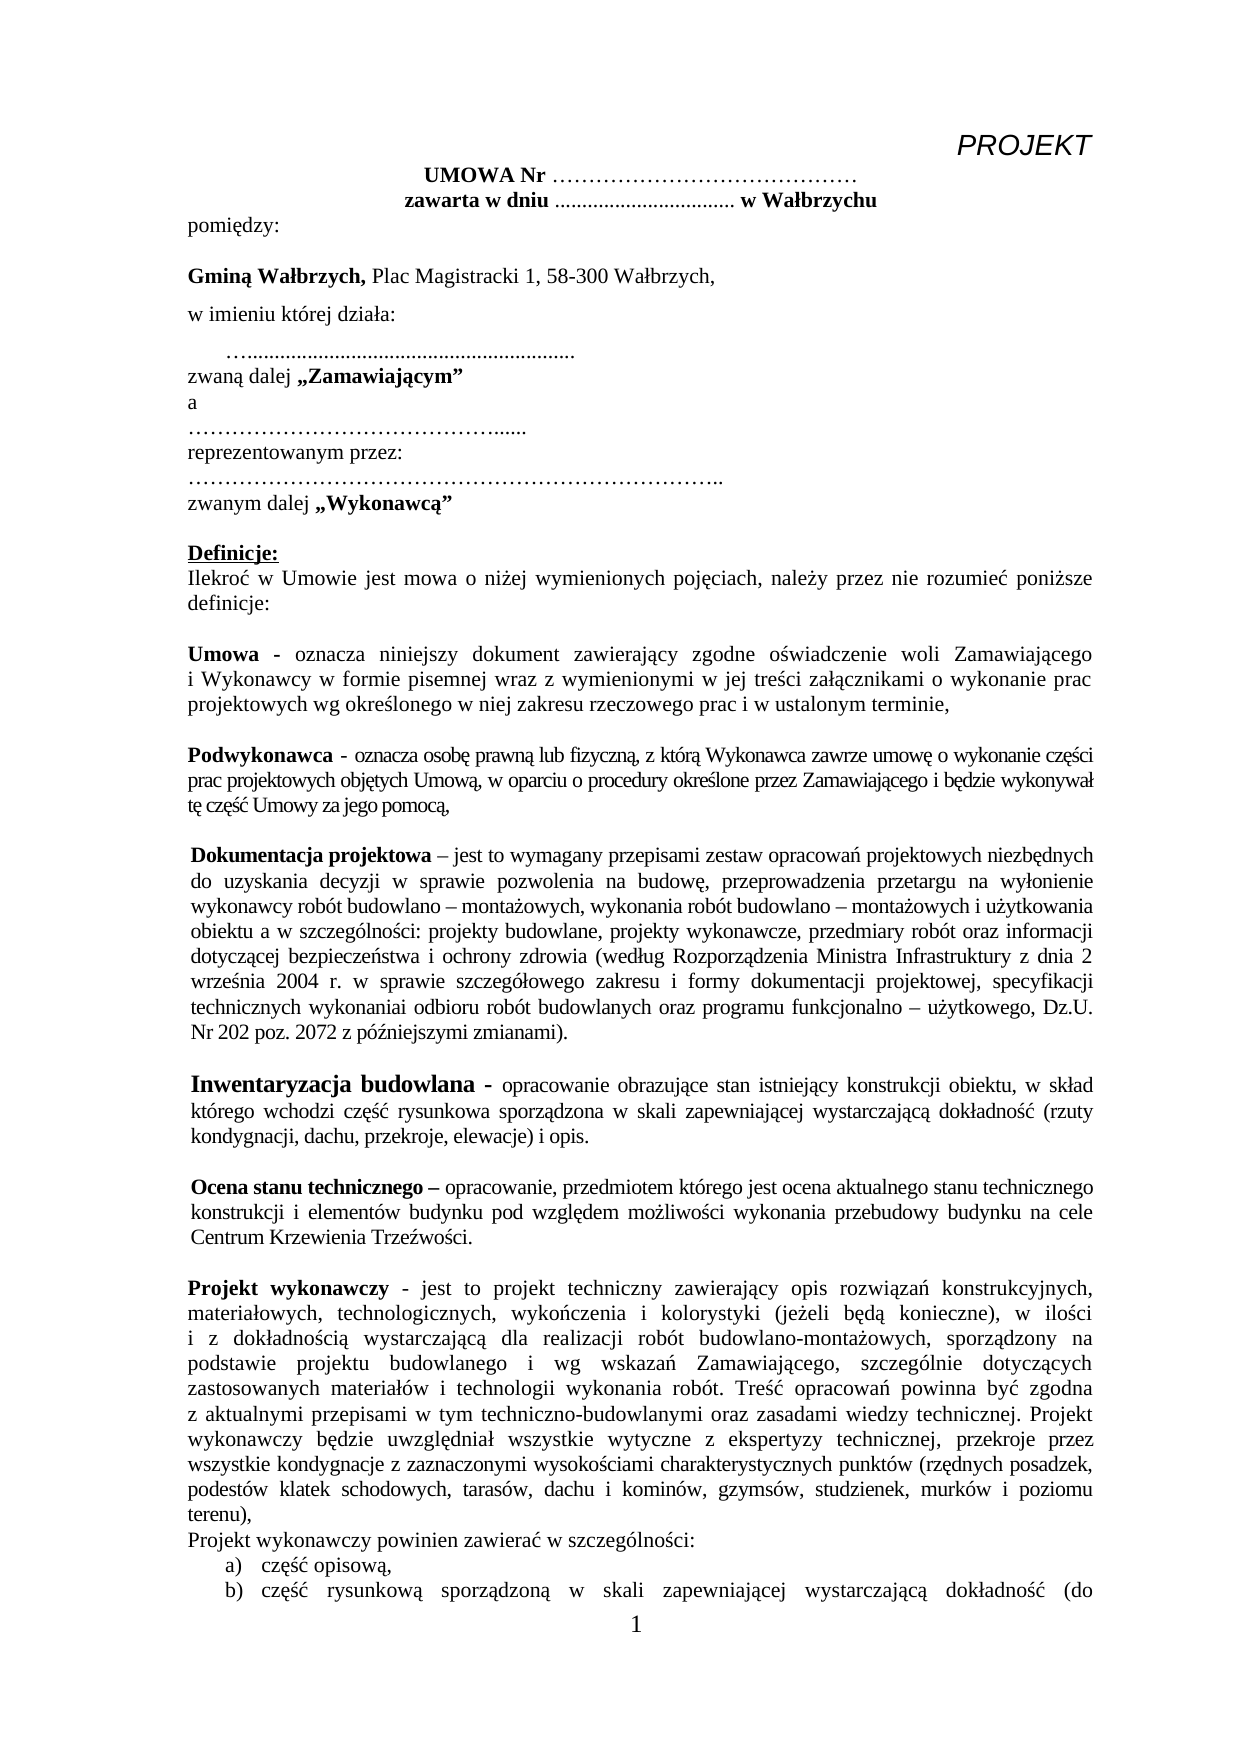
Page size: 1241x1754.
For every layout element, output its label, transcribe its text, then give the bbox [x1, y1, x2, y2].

text ……………………………………………………………….. [187, 464, 1094, 489]
text pomiędzy: [187, 212, 1094, 237]
text Projekt wykonawczy powinien zawierać w szczególności: [187, 1527, 1094, 1552]
text Definicje: [187, 540, 1094, 565]
text Podwykonawca - oznacza osobę prawną lub fizyczną, z którą Wykonawca zawrze umowę o wykonanie części prac projektowych objętych Umową, w oparciu o procedury określone przez Zamawiającego i będzie wykonywał tę część Umowy za jego pomocą, [187, 742, 1094, 817]
text Ocena stanu technicznego – opracowanie, przedmiotem którego jest ocena aktualnego stanu technicznego konstrukcji i elementów budynku pod względem możliwości wykonania przebudowy budynku na cele Centrum Krzewienia Trzeźwości. [190, 1174, 1094, 1249]
text Ilekroć w Umowie jest mowa o niżej wymienionych pojęciach, należy przez nie rozumieć poniższe definicje: [187, 565, 1094, 616]
text Dokumentacja projektowa – jest to wymagany przepisami zestaw opracowań projektowych niezbędnych do uzyskania decyzji w sprawie pozwolenia na budowę, przeprowadzenia przetargu na wyłonienie wykonawcy robót budowlano – montażowych, wykonania robót budowlano – montażowych i użytkowania obiektu a w szczególności: projekty budowlane, projekty wykonawcze, przedmiary robót oraz informacji dotyczącej bezpieczeństwa i ochrony zdrowia (według Rozporządzenia Ministra Infrastruktury z dnia 2 września 2004 r. w sprawie szczegółowego zakresu i formy dokumentacji projektowej, specyfikacji technicznych wykonaniai odbioru robót budowlanych oraz programu funkcjonalno – użytkowego, Dz.U. Nr 202 poz. 2072 z późniejszymi zmianami). [190, 842, 1094, 1044]
text zwanym dalej „Wykonawcą” [187, 489, 1094, 515]
text Inwentaryzacja budowlana - opracowanie obrazujące stan istniejący konstrukcji obiektu, w skład którego wchodzi część rysunkowa sporządzona w skali zapewniającej wystarczającą dokładność (rzuty kondygnacji, dachu, przekroje, elewacje) i opis. [190, 1069, 1094, 1148]
text zwaną dalej „Zamawiającym” [187, 363, 1094, 389]
text zawarta w dniu ................................. w Wałbrzychu [187, 187, 1094, 212]
text w imieniu której działa: [187, 301, 1094, 326]
list część opisową, [225, 1552, 1094, 1577]
text reprezentowanym przez: [187, 439, 1094, 464]
text a [187, 389, 1094, 414]
text …............................................................ [225, 338, 1094, 363]
text Projekt wykonawczy - jest to projekt techniczny zawierający opis rozwiązań konstrukcyjnych, materiałowych, technologicznych, wykończenia i kolorystyki (jeżeli będą konieczne), w ilości i z dokładnością wystarczającą dla realizacji robót budowlano-montażowych, sporządzony na podstawie projektu budowlanego i wg wskazań Zamawiającego, szczególnie dotyczących zastosowanych materiałów i technologii wykonania robót. Treść opracowań powinna być zgodna z aktualnymi przepisami w tym techniczno-budowlanymi oraz zasadami wiedzy technicznej. Projekt wykonawczy będzie uwzględniał wszystkie wytyczne z ekspertyzy technicznej, przekroje przez wszystkie kondygnacje z zaznaczonymi wysokościami charakterystycznych punktów (rzędnych posadzek, podestów klatek schodowych, tarasów, dachu i kominów, gzymsów, studzienek, murków i poziomu terenu), [187, 1274, 1094, 1527]
text ……………………………………...... [187, 414, 1094, 439]
title UMOWA Nr …………………………………… [187, 162, 1094, 187]
list część rysunkową sporządzoną w skali zapewniającej wystarczającą dokładność (do [225, 1577, 1094, 1602]
text Umowa - oznacza niniejszy dokument zawierający zgodne oświadczenie woli Zamawiającego i Wykonawcy w formie pisemnej wraz z wymienionymi w jej treści załącznikami o wykonanie prac projektowych wg określonego w niej zakresu rzeczowego prac i w ustalonym terminie, [187, 641, 1094, 716]
text Gminą Wałbrzych, Plac Magistracki 1, 58-300 Wałbrzych, [187, 263, 1094, 288]
